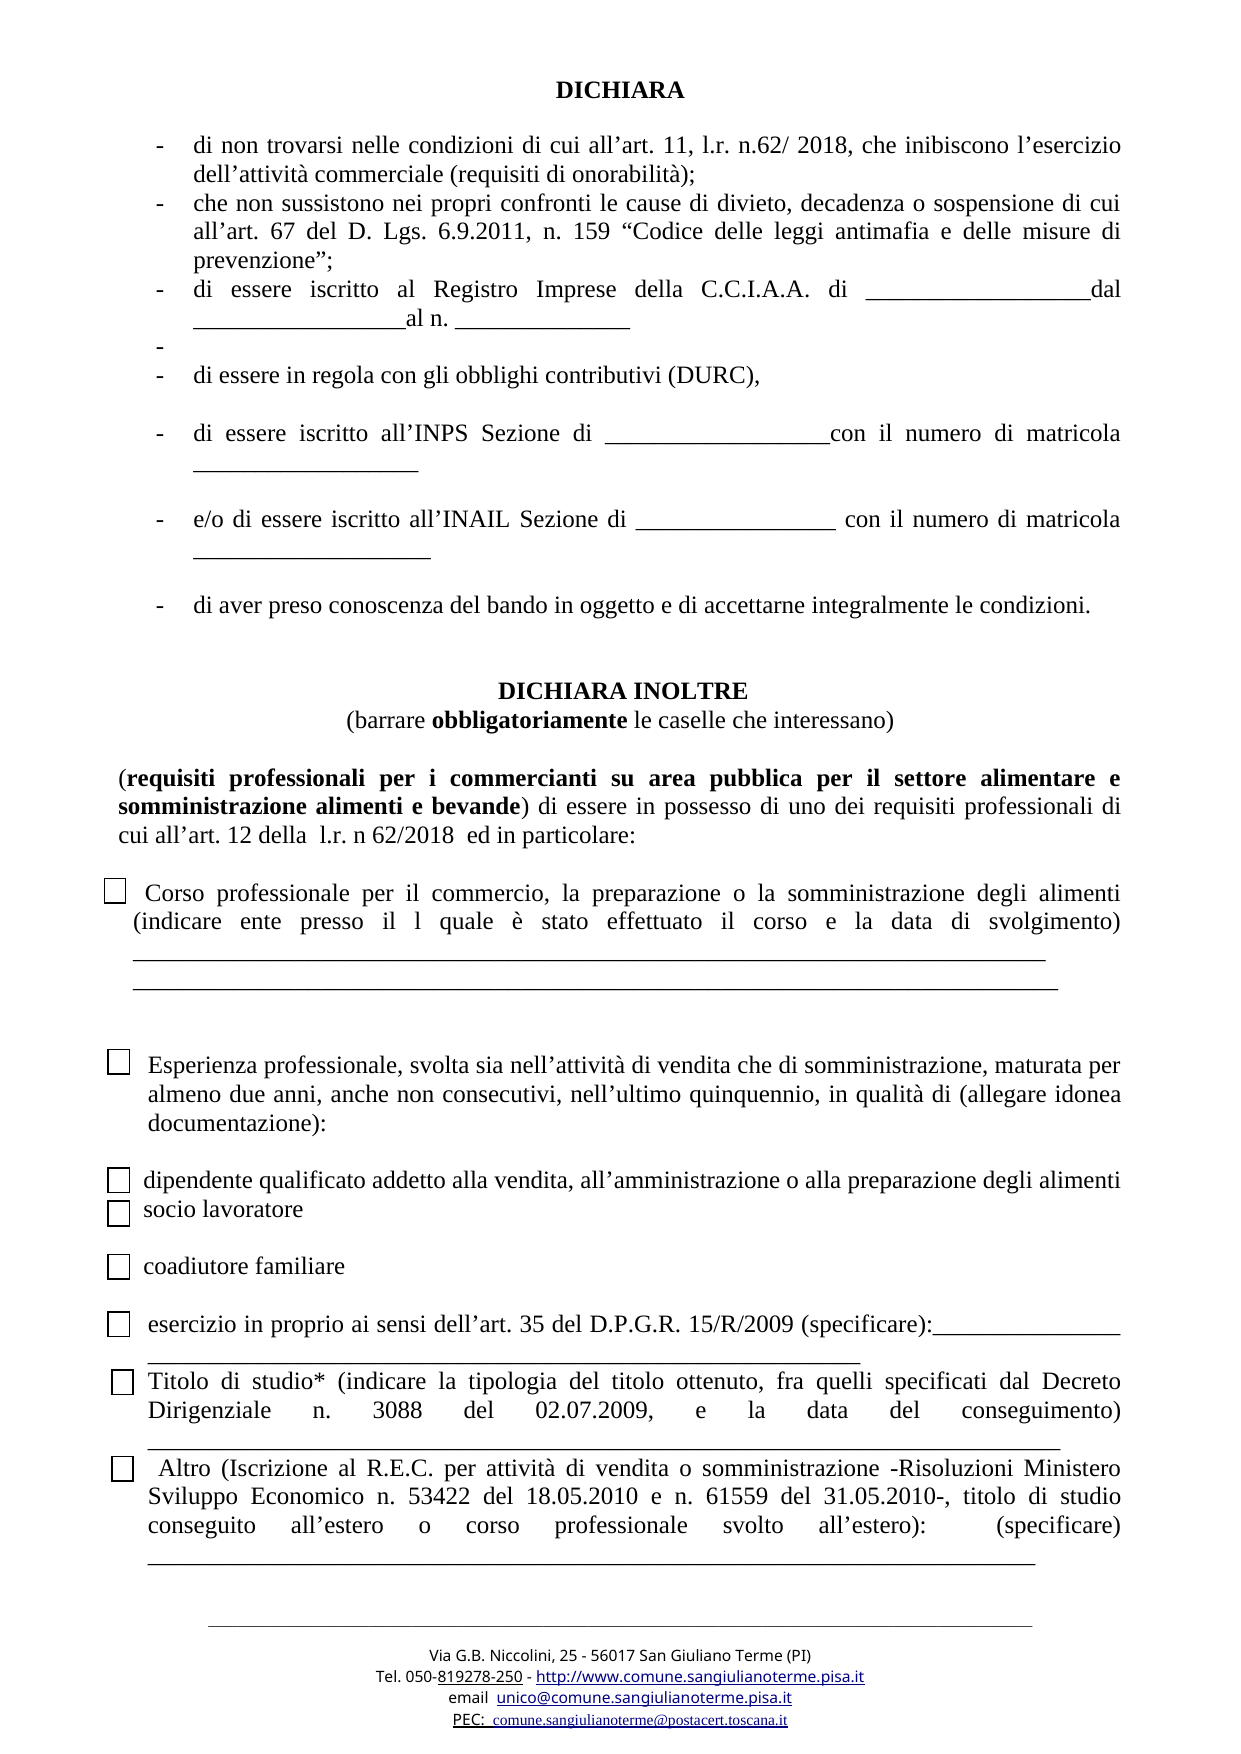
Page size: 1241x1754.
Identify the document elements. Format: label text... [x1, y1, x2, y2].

text (barrare obbligatoriamente le caselle che interessano) [118, 705, 1122, 734]
list di aver preso conoscenza del bando in oggetto e di accettarne integralmente le condizioni. [156, 590, 1122, 619]
list di essere iscritto al Registro Imprese della C.C.I.A.A. di __________________dal _________________al n. ______________ [156, 274, 1122, 331]
text DICHIARA [118, 75, 1122, 104]
text (requisiti professionali per i commercianti su area pubblica per il settore alimentare e somministrazione alimenti e bevande) di essere in possesso di uno dei requisiti professionali di cui all’art. 12 della l.r. n 62/2018 ed in particolare: [118, 763, 1122, 849]
list di non trovarsi nelle condizioni di cui all’art. 11, l.r. n.62/ 2018, che inibiscono l’esercizio dell’attività commerciale (requisiti di onorabilità); [156, 130, 1122, 188]
text Corso professionale per il commercio, la preparazione o la somministrazione degli alimenti (indicare ente presso il l quale è stato effettuato il corso e la data di svolgimento) _________________________________________________________________________ [133, 878, 1122, 964]
list di essere in regola con gli obblighi contributivi (DURC), [156, 360, 1122, 389]
text DICHIARA INOLTRE [118, 676, 1122, 705]
text Titolo di studio* (indicare la tipologia del titolo ottenuto, fra quelli specificati dal Decreto Dirigenziale n. 3088 del 02.07.2009, e la data del conseguimento) _________________________________________________________________________ [148, 1366, 1122, 1453]
text dipendente qualificato addetto alla vendita, all’amministrazione o alla preparazione degli alimenti [118, 1165, 1122, 1194]
list di essere iscritto all’INPS Sezione di __________________con il numero di matricola __________________ [156, 418, 1122, 475]
text Altro (Iscrizione al R.E.C. per attività di vendita o somministrazione -Risoluzioni Ministero Sviluppo Economico n. 53422 del 18.05.2010 e n. 61559 del 31.05.2010-, titolo di studio conseguito all’estero o corso professionale svolto all’estero): (specificare) _______________________________________________________________________ [148, 1453, 1122, 1568]
text __________________________________________________________________________ [133, 964, 1122, 993]
text Esperienza professionale, svolta sia nell’attività di vendita che di somministrazione, maturata per almeno due anni, anche non consecutivi, nell’ultimo quinquennio, in qualità di (allegare idonea documentazione): [148, 1050, 1122, 1136]
text socio lavoratore [118, 1194, 1122, 1223]
list e/o di essere iscritto all’INAIL Sezione di ________________ con il numero di matricola ___________________ [156, 504, 1122, 561]
list che non sussistono nei propri confronti le cause di divieto, decadenza o sospensione di cui all’art. 67 del D. Lgs. 6.9.2011, n. 159 “Codice delle leggi antimafia e delle misure di prevenzione”; [156, 188, 1122, 274]
text coadiutore familiare [118, 1251, 1122, 1280]
text esercizio in proprio ai sensi dell’art. 35 del D.P.G.R. 15/R/2009 (specificare):_______________ _________________________________________________________ [148, 1309, 1122, 1366]
